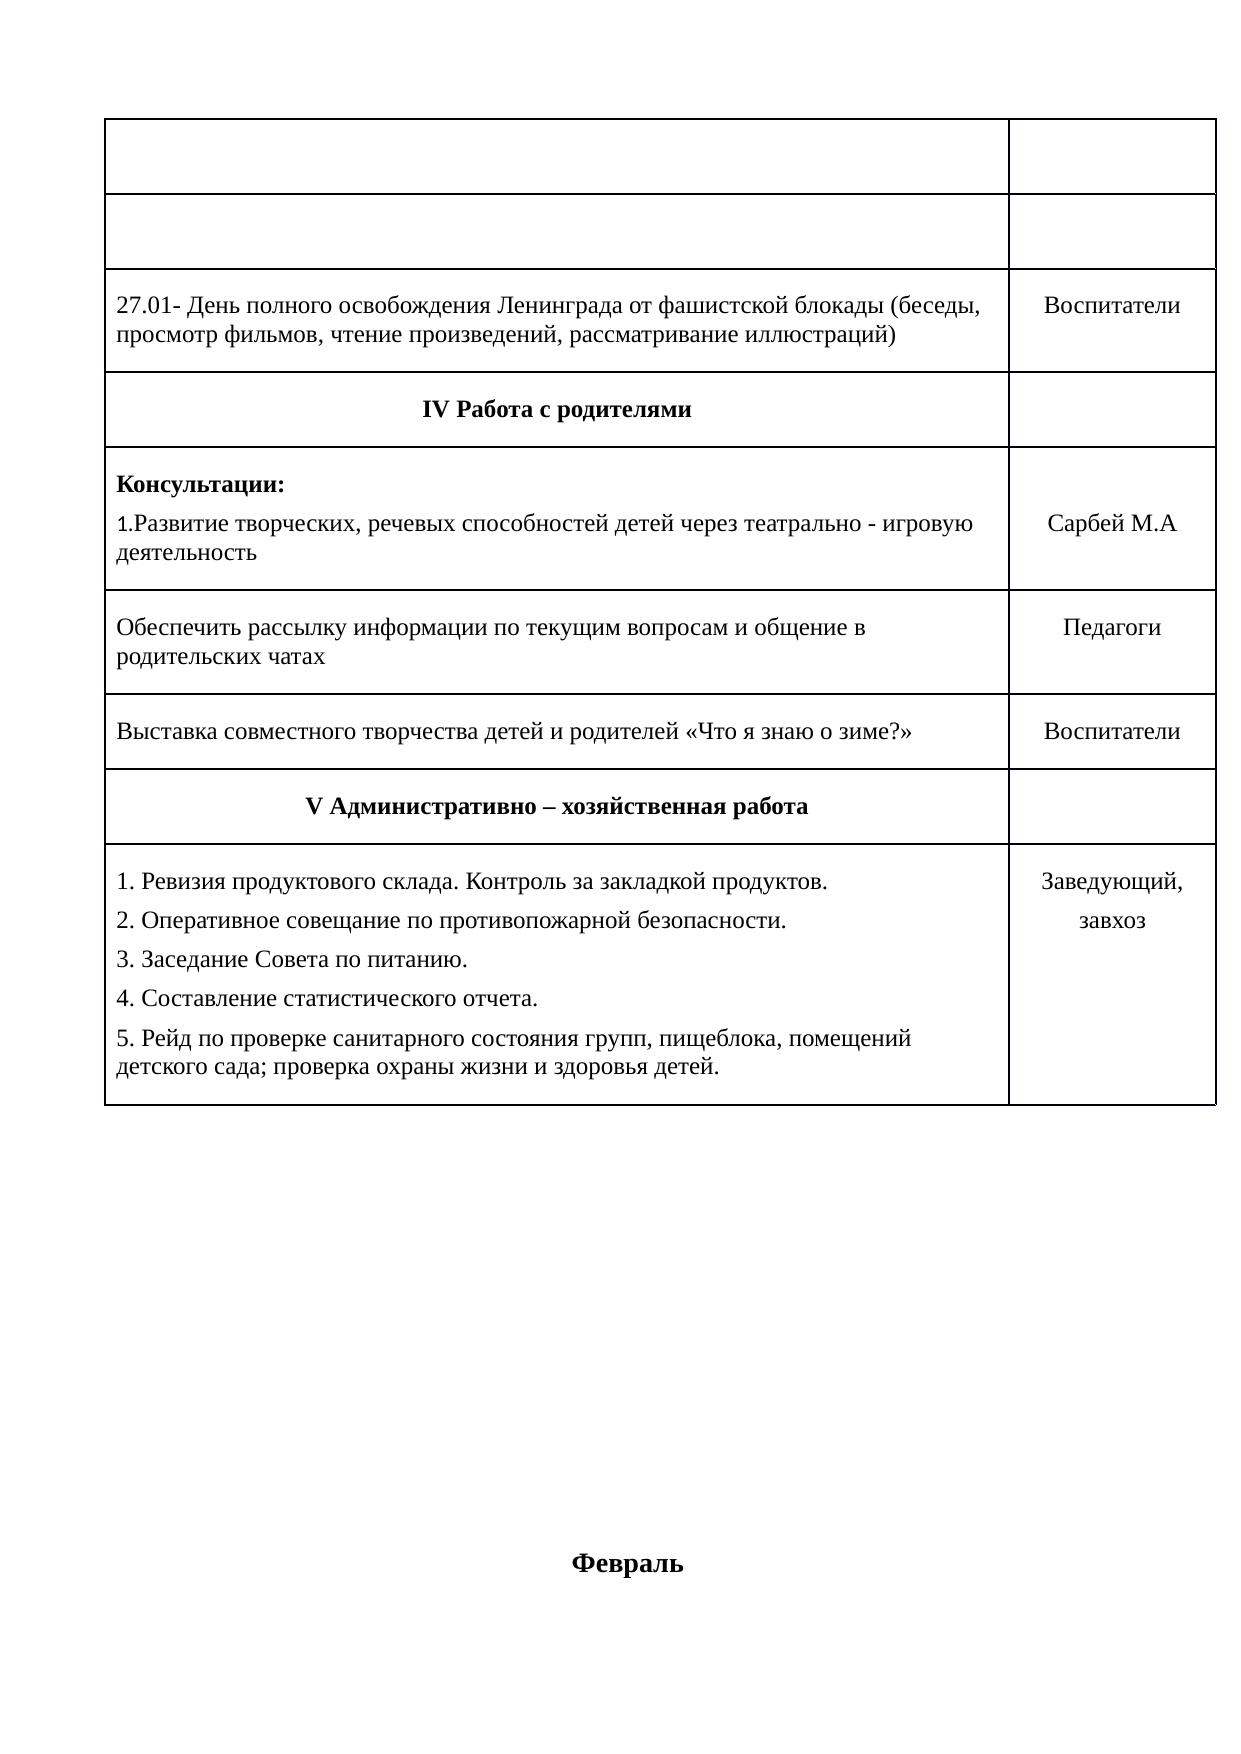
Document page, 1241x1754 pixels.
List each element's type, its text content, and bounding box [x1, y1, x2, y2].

table_cell [106, 195, 1008, 267]
table_cell Выставка совместного творчества детей и родителей «Что я знаю о зиме?» [106, 695, 1008, 768]
table_cell Воспитатели [1010, 270, 1215, 371]
table_cell IV Работа с родителями [106, 373, 1008, 446]
table_cell [1010, 195, 1215, 267]
table_cell Обеспечить рассылку информации по текущим вопросам и общение в родительских чатах [106, 591, 1008, 693]
table_cell Педагоги [1010, 591, 1215, 693]
table_cell V Административно – хозяйственная работа [106, 770, 1008, 843]
table_cell Консультации: Развитие творческих, речевых способностей детей через театрально - игровую деятельность [106, 448, 1008, 589]
table_cell Сарбей М.А [1010, 448, 1215, 589]
table_cell [1010, 770, 1215, 843]
table_cell [1010, 373, 1215, 446]
table_cell [1010, 120, 1215, 192]
table_cell Заведующий, завхоз [1010, 845, 1215, 1103]
table_cell [106, 120, 1008, 192]
table_cell 1. Ревизия продуктового склада. Контроль за закладкой продуктов. 2. Оперативное совещание по противопожарной безопасности. 3. Заседание Совета по питанию. 4. Составление статистического отчета. 5. Рейд по проверке санитарного состояния групп, пищеблока, помещений детского сада; проверка охраны жизни и здоровья детей. [106, 845, 1008, 1103]
table_cell 27.01- День полного освобождения Ленинграда от фашистской блокады (беседы, просмотр фильмов, чтение произведений, рассматривание иллюстраций) [106, 270, 1008, 371]
text Февраль [89, 1546, 1167, 1579]
table_cell Воспитатели [1010, 695, 1215, 768]
